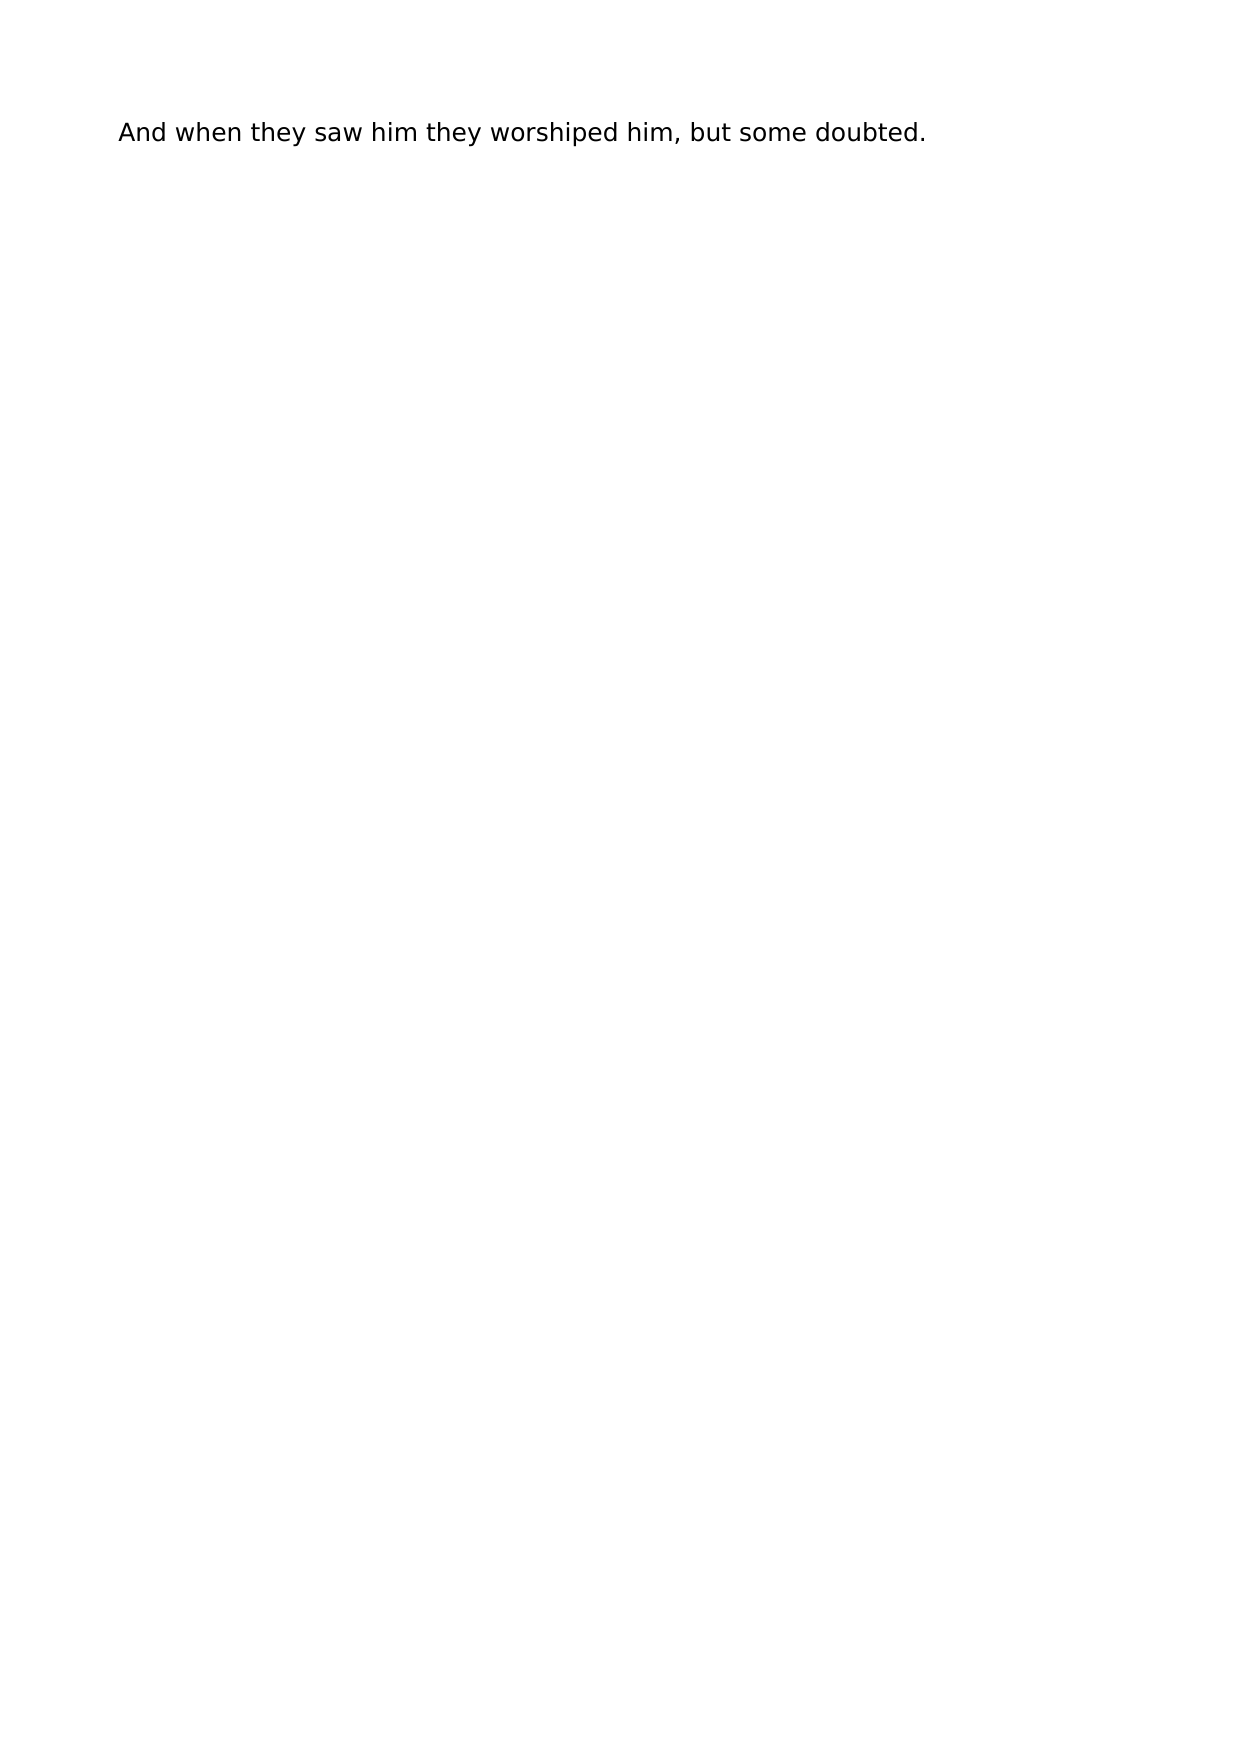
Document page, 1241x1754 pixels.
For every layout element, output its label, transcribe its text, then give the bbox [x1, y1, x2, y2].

text And when they saw him they worshiped him, but some doubted. [118, 118, 1122, 147]
